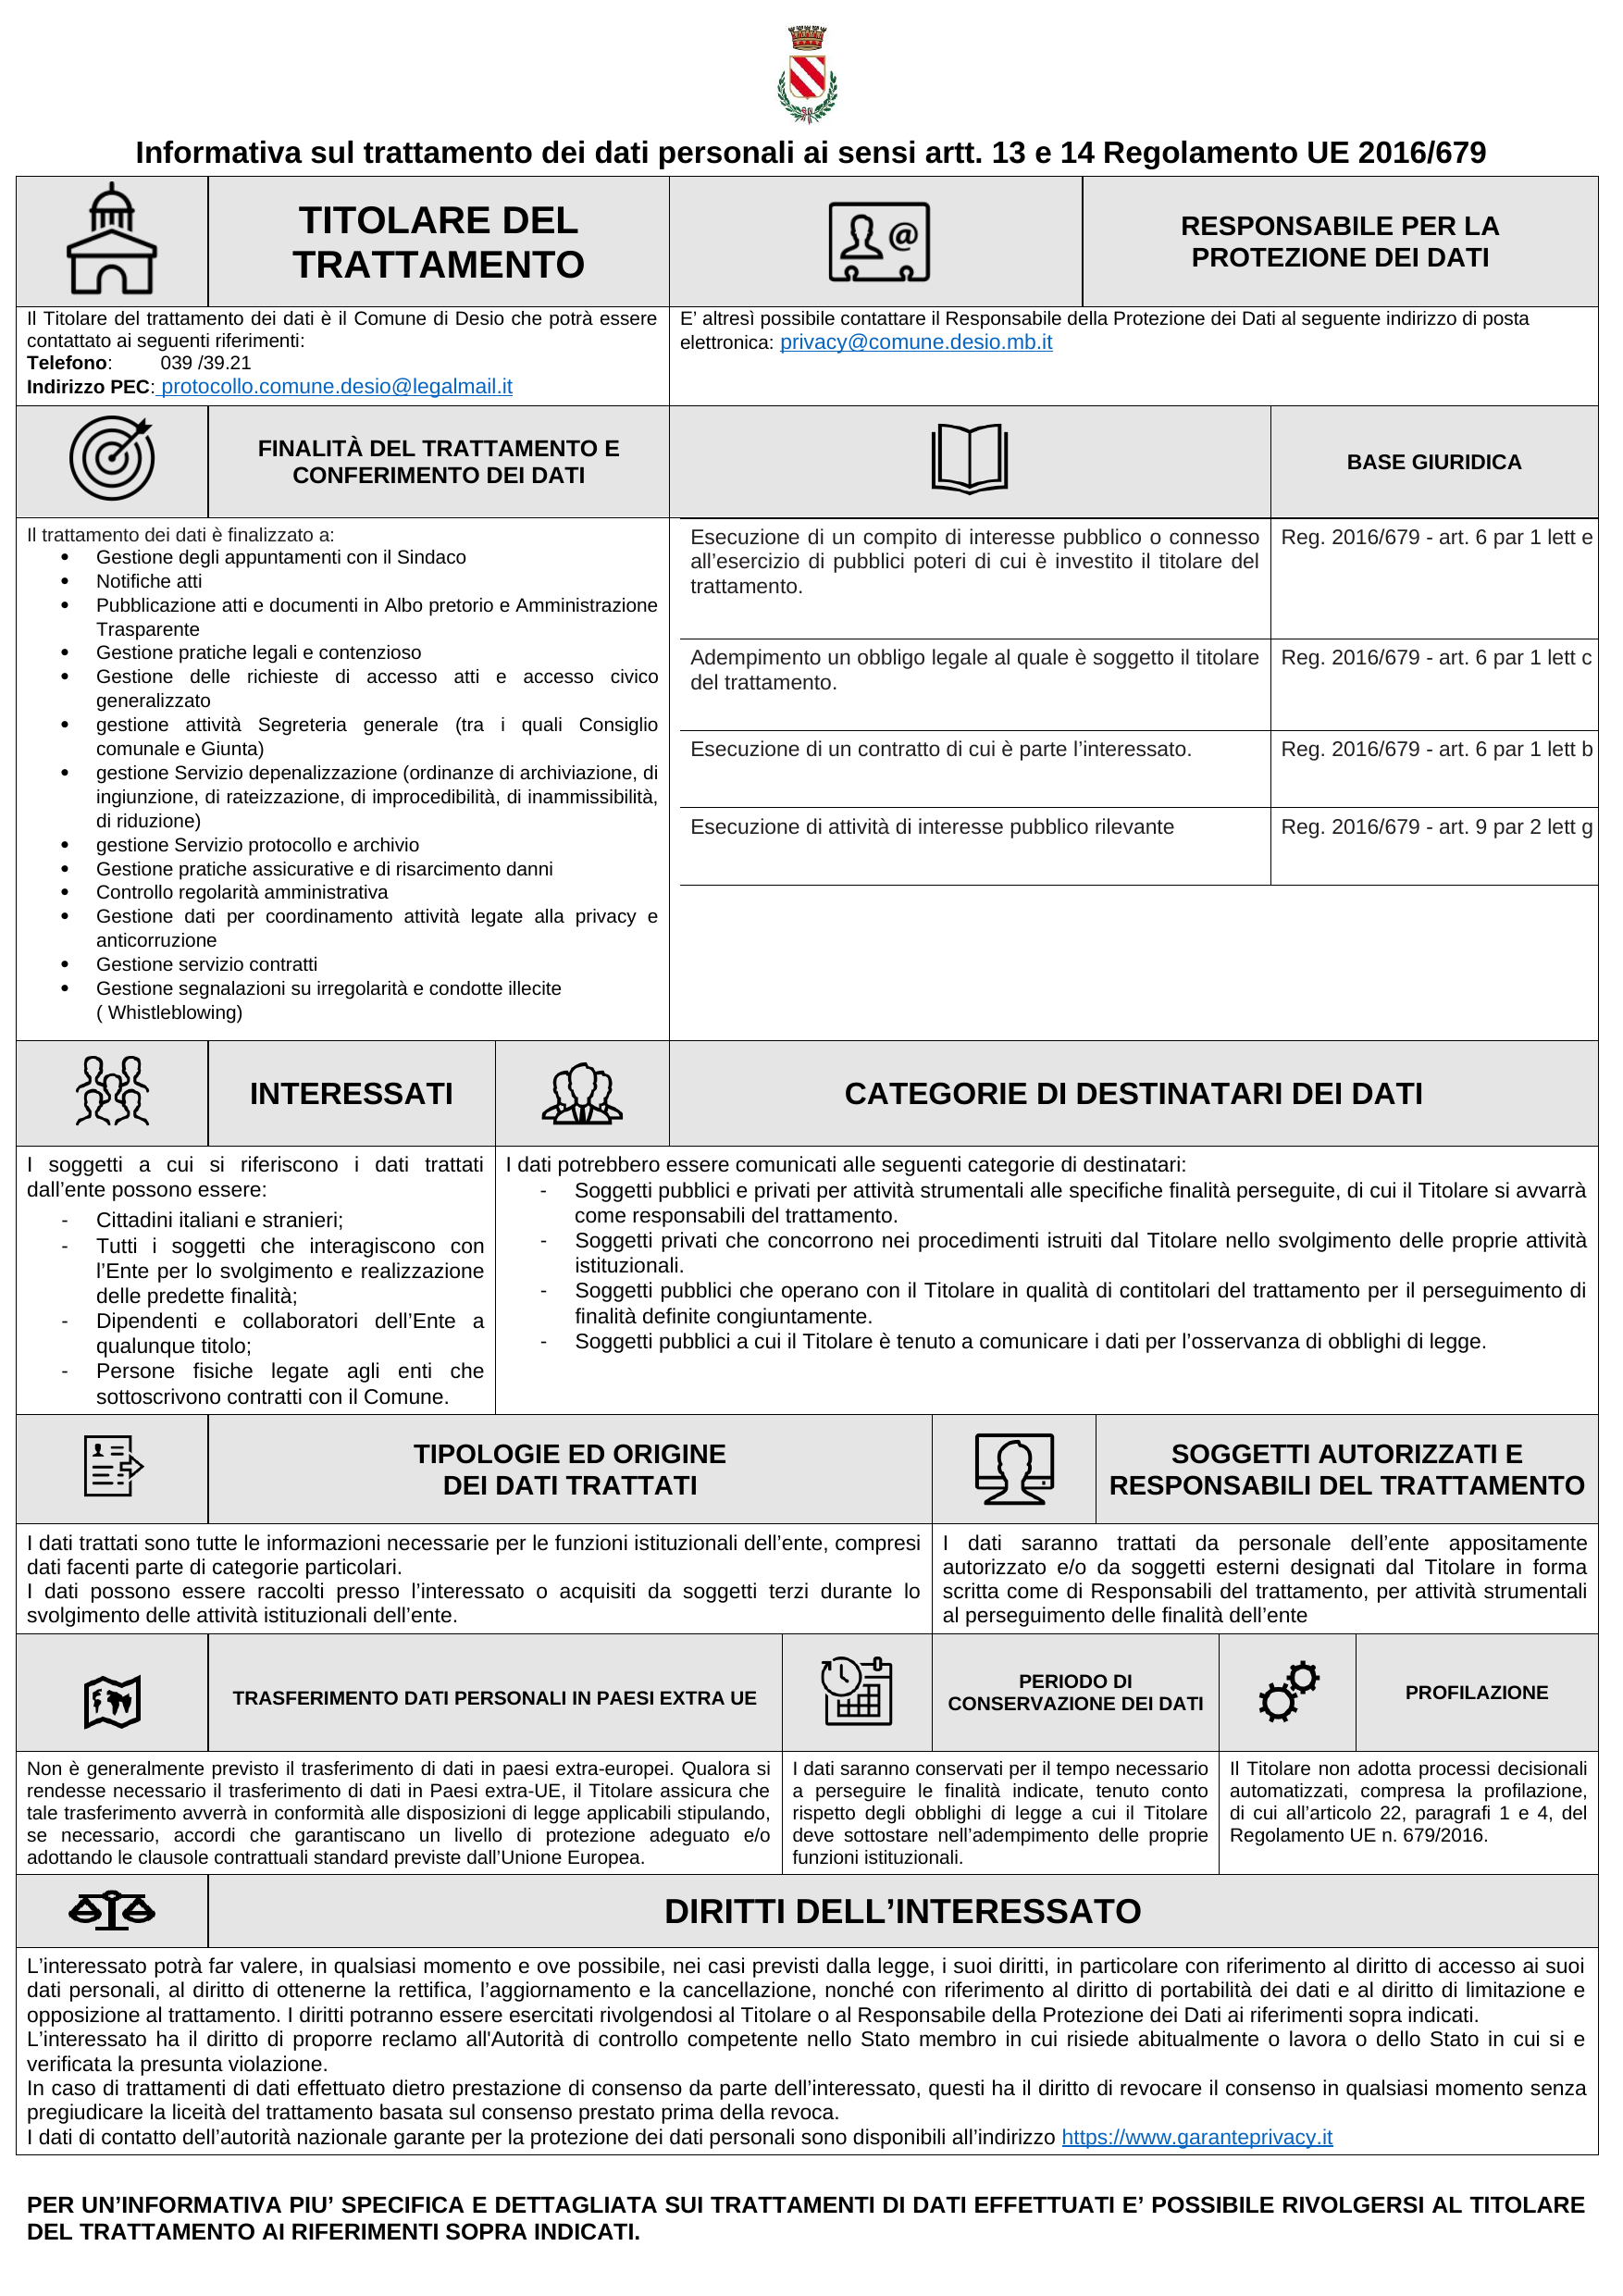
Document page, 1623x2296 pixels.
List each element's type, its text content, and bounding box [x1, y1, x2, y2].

table_cell Il Titolare del trattamento dei dati è il Comune di Desio che potrà essere contattato ai seguenti riferimenti: Telefono: 039 /39.21 Indirizzo PEC: protocollo.comune.desio@legalmail.it [17, 307, 669, 405]
picture [59, 1880, 166, 1942]
table_header Esecuzione di un compito di interesse pubblico o connesso all’esercizio di pubblici poteri di cui è investito il titolare del trattamento. [680, 519, 1270, 639]
table_cell E’ altresì possibile contattare il Responsabile della Protezione dei Dati al seguente indirizzo di posta elettronica: privacy@comune.desio.mb.it [670, 307, 1598, 405]
table_cell Il Titolare non adotta processi decisionali automatizzati, compresa la profilazione, di cui all’articolo 22, paragrafi 1 e 4, del Regolamento UE n. 679/2016. [1220, 1752, 1598, 1874]
table_cell PROFILAZIONE [1357, 1634, 1598, 1751]
picture [759, 19, 857, 129]
picture [79, 1433, 145, 1499]
table_cell DIRITTI DELL’INTERESSATO [209, 1875, 1598, 1947]
table_cell Esecuzione di attività di interesse pubblico rilevante [680, 808, 1270, 885]
table_cell I dati saranno trattati da personale dell’ente appositamente autorizzato e/o da soggetti esterni designati dal Titolare in forma scritta come di Responsabili del trattamento, per attività strumentali al perseguimento delle finalità dell’ente [933, 1524, 1598, 1633]
table_cell INTERESSATI [209, 1041, 495, 1146]
table_cell PERIODO DI CONSERVAZIONE DEI DATI [933, 1634, 1219, 1751]
table_cell Reg. 2016/679 - art. 6 par 1 lett c [1271, 639, 1598, 730]
table_cell [17, 1041, 207, 1146]
table_cell RESPONSABILE PER LA PROTEZIONE DEI DATI [1084, 177, 1598, 306]
table_cell [670, 406, 1270, 516]
picture [66, 412, 159, 505]
table_cell Reg. 2016/679 - art. 6 par 1 lett b [1271, 731, 1598, 807]
picture [828, 188, 931, 291]
table_cell I soggetti a cui si riferiscono i dati trattati dall’ente possono essere: Cittadini italiani e stranieri; Tutti i soggetti che interagiscono con l’Ente per lo svolgimento e realizzazione delle predette finalità; Dipendenti e collaboratori dell’Ente a qualunque titolo; Persone fisiche legate agli enti che sottoscrivono contratti con il Comune. [17, 1147, 495, 1414]
table_cell SOGGETTI AUTORIZZATI E RESPONSABILI DEL TRATTAMENTO [1096, 1415, 1598, 1523]
table_cell I dati saranno conservati per il tempo necessario a perseguire le finalità indicate, tenuto conto rispetto degli obblighi di legge a cui il Titolare deve sottostare nell’adempimento delle proprie funzioni istituzionali. [783, 1752, 1219, 1874]
table_header Informativa sul trattamento dei dati personali ai sensi artt. 13 e 14 Regolamento UE 2016/679 [17, 14, 1599, 175]
table_cell [933, 1415, 1096, 1523]
table_cell Reg. 2016/679 - art. 9 par 2 lett g [1271, 808, 1598, 885]
table_cell Non è generalmente previsto il trasferimento di dati in paesi extra-europei. Qualora si rendesse necessario il trasferimento di dati in Paesi extra-UE, il Titolare assicura che tale trasferimento avverrà in conformità alle disposizioni di legge applicabili stipulando, se necessario, accordi che garantiscano un livello di protezione adeguato e/o adottando le clausole contrattuali standard previste dall’Unione Europea. [17, 1752, 782, 1874]
table_cell I dati potrebbero essere comunicati alle seguenti categorie di destinatari: Soggetti pubblici e privati per attività strumentali alle specifiche finalità perseguite, di cui il Titolare si avvarrà come responsabili del trattamento. Soggetti privati che concorrono nei procedimenti istruiti dal Titolare nello svolgimento delle proprie attività istituzionali. Soggetti pubblici che operano con il Titolare in qualità di contitolari del trattamento per il perseguimento di finalità definite congiuntamente. Soggetti pubblici a cui il Titolare è tenuto a comunicare i dati per l’osservanza di obblighi di legge. [496, 1147, 1598, 1414]
table_cell Esecuzione di un contratto di cui è parte l’interessato. [680, 731, 1270, 807]
picture [928, 416, 1011, 501]
table_cell Il trattamento dei dati è finalizzato a: Gestione degli appuntamenti con il Sindaco Notifiche atti Pubblicazione atti e documenti in Albo pretorio e Amministrazione Trasparente Gestione pratiche legali e contenzioso Gestione delle richieste di accesso atti e accesso civico generalizzato gestione attività Segreteria generale (tra i quali Consiglio comunale e Giunta) gestione Servizio depenalizzazione (ordinanze di archiviazione, di ingiunzione, di rateizzazione, di improcedibilità, di inammissibilità, di riduzione) gestione Servizio protocollo e archivio Gestione pratiche assicurative e di risarcimento danni Controllo regolarità amministrativa Gestione dati per coordinamento attività legate alla privacy e anticorruzione Gestione servizio contratti Gestione segnalazioni su irregolarità e condotte illecite ( Whistleblowing) [17, 518, 669, 1040]
table_cell [670, 177, 1082, 306]
table_cell [783, 1634, 932, 1751]
table_cell [17, 1415, 207, 1523]
table_cell [17, 1634, 207, 1751]
table_cell FINALITÀ DEL TRATTAMENTO E CONFERIMENTO DEI DATI [209, 406, 669, 516]
table_cell CATEGORIE DI DESTINATARI DEI DATI [670, 1041, 1598, 1146]
table_cell L’interessato potrà far valere, in qualsiasi momento e ove possibile, nei casi previsti dalla legge, i suoi diritti, in particolare con riferimento al diritto di accesso ai suoi dati personali, al diritto di ottenerne la rettifica, l’aggiornamento e la cancellazione, nonché con riferimento al diritto di portabilità dei dati e al diritto di limitazione e opposizione al trattamento. I diritti potranno essere esercitati rivolgendosi al Titolare o al Responsabile della Protezione dei Dati ai riferimenti sopra indicati. L’interessato ha il diritto di proporre reclamo all'Autorità di controllo competente nello Stato membro in cui risiede abitualmente o lavora o dello Stato in cui si e verificata la presunta violazione. In caso di trattamenti di dati effettuato dietro prestazione di consenso da parte dell’interessato, questi ha il diritto di revocare il consenso in qualsiasi momento senza pregiudicare la liceità del trattamento basata sul consenso prestato prima della revoca. I dati di contatto dell’autorità nazionale garante per la protezione dei dati personali sono disponibili all’indirizzo https://www.garanteprivacy.it [17, 1948, 1598, 2154]
table_cell Adempimento un obbligo legale al quale è soggetto il titolare del trattamento. [680, 639, 1270, 730]
table_cell TIPOLOGIE ED ORIGINE DEI DATI TRATTATI [209, 1415, 932, 1523]
table_cell PER UN’INFORMATIVA PIU’ SPECIFICA E DETTAGLIATA SUI TRATTAMENTI DI DATI EFFETTUATI E’ POSSIBILE RIVOLGERSI AL TITOLARE DEL TRATTAMENTO AI RIFERIMENTI SOPRA INDICATI. [17, 2155, 1599, 2245]
table_cell TITOLARE DEL TRATTAMENTO [209, 177, 669, 306]
picture [541, 1052, 624, 1135]
picture [56, 181, 169, 295]
table_cell [496, 1041, 669, 1146]
picture [972, 1426, 1058, 1512]
picture [74, 1664, 150, 1740]
table_cell [17, 177, 207, 306]
table_cell [17, 406, 207, 516]
table_cell [17, 1875, 207, 1947]
table_cell [1220, 1634, 1356, 1751]
picture [72, 1050, 153, 1131]
table_cell BASE GIURIDICA [1271, 406, 1598, 516]
picture [1250, 1655, 1325, 1731]
table_cell [670, 518, 1598, 1040]
table_cell I dati trattati sono tutte le informazioni necessarie per le funzioni istituzionali dell’ente, compresi dati facenti parte di categorie particolari. I dati possono essere raccolti presso l’interessato o acquisiti da soggetti terzi durante lo svolgimento delle attività istituzionali dell’ente. [17, 1524, 932, 1633]
picture [821, 1657, 894, 1729]
table_cell TRASFERIMENTO DATI PERSONALI IN PAESI EXTRA UE [209, 1634, 782, 1751]
table_header Reg. 2016/679 - art. 6 par 1 lett e [1271, 519, 1598, 639]
